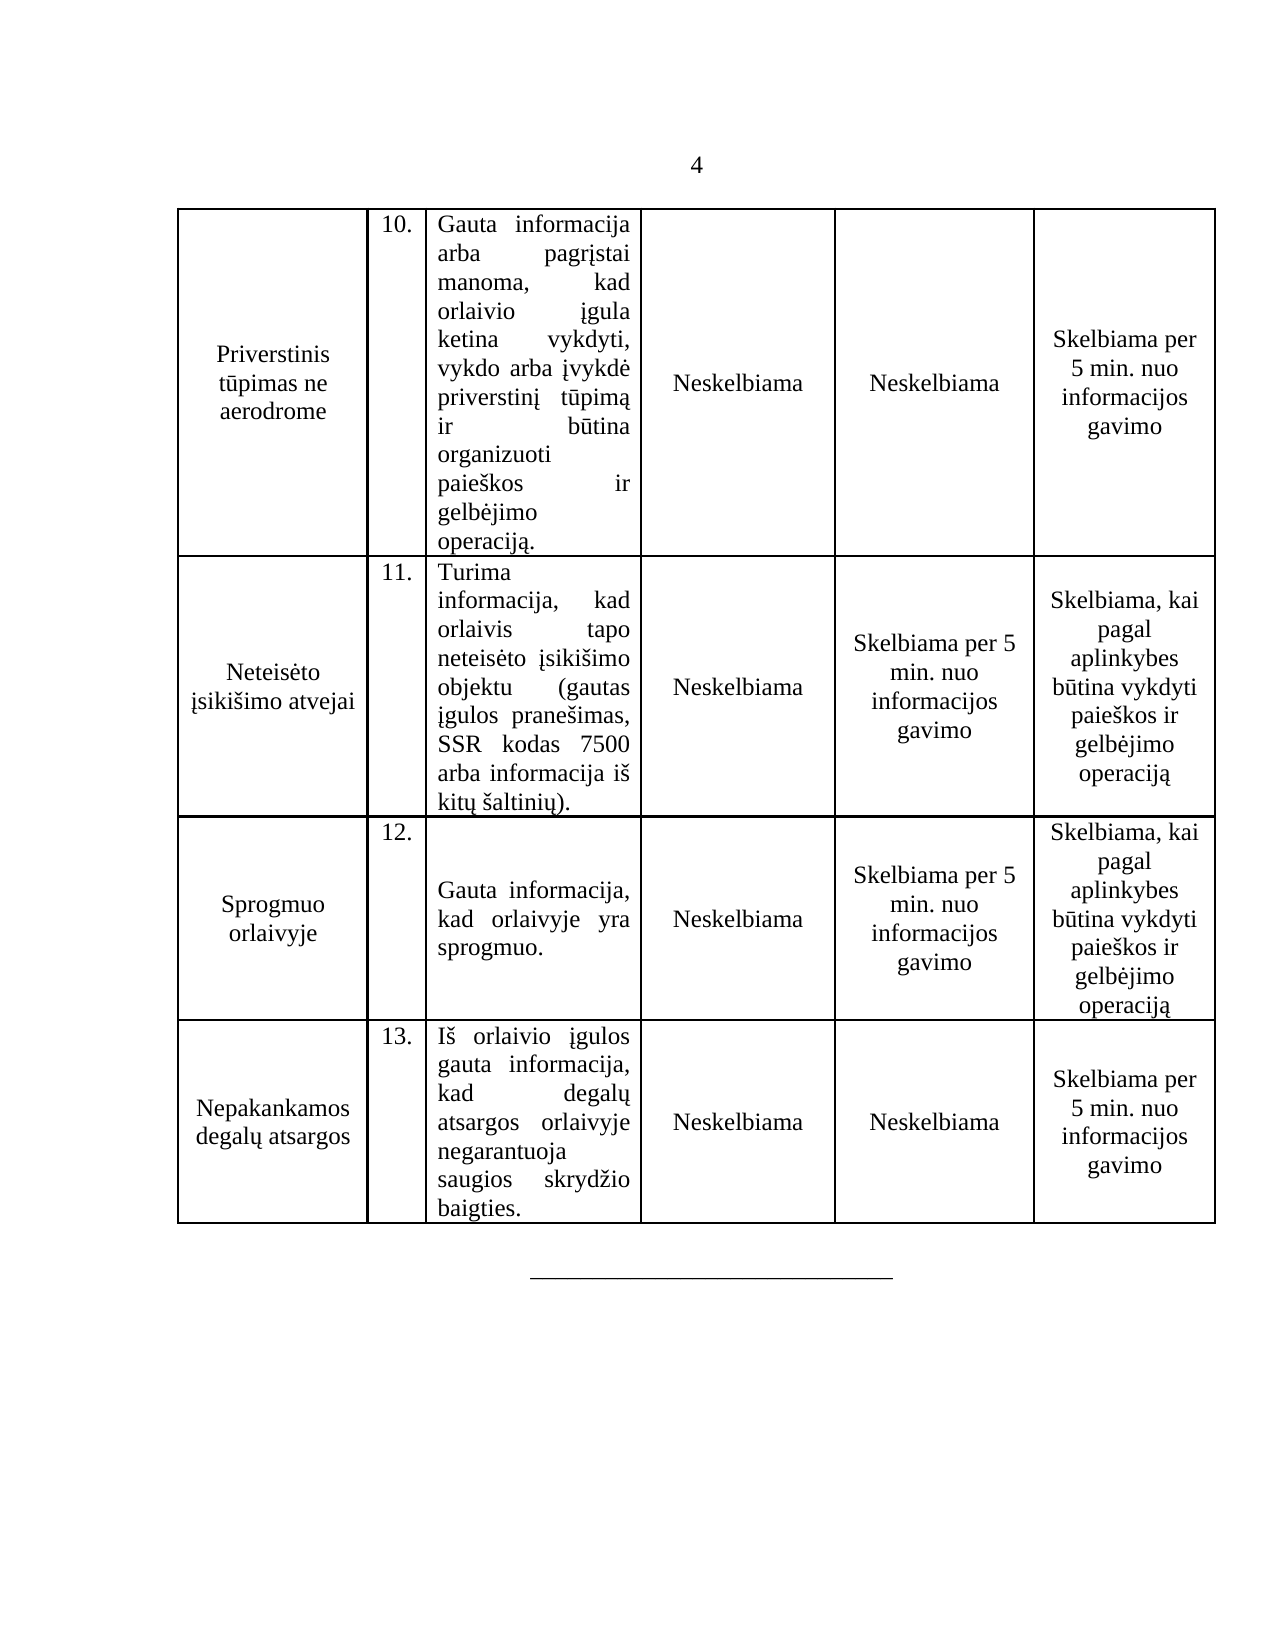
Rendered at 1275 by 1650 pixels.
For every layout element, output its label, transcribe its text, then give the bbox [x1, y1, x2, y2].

table_cell Neskelbiama [642, 1021, 834, 1222]
table_cell Neskelbiama [836, 210, 1033, 554]
table_cell Skelbiama per 5 min. nuo informacijos gavimo [836, 818, 1033, 1019]
table_cell Skelbiama per 5 min. nuo informacijos gavimo [1035, 1021, 1214, 1222]
table_cell Neskelbiama [642, 557, 834, 815]
table_cell Skelbiama, kai pagal aplinkybes būtina vykdyti paieškos ir gelbėjimo operaciją [1035, 557, 1214, 815]
table_cell Iš orlaivio įgulos gauta informacija, kad degalų atsargos orlaivyje negarantuoja saugios skrydžio baigties. [427, 1021, 640, 1222]
table_cell Skelbiama per 5 min. nuo informacijos gavimo [1035, 210, 1214, 554]
table_cell Skelbiama per 5 min. nuo informacijos gavimo [836, 557, 1033, 815]
table_cell Neskelbiama [836, 1021, 1033, 1222]
table_cell 13. [369, 1021, 425, 1222]
table_cell Nepakankamos degalų atsargos [179, 1021, 366, 1222]
table_cell 12. [369, 818, 425, 1019]
table_cell Neskelbiama [642, 818, 834, 1019]
table_cell 10. [369, 210, 425, 554]
table_cell 11. [369, 557, 425, 815]
table_cell Priverstinis tūpimas ne aerodrome [179, 210, 366, 554]
table_cell Gauta informacija, kad orlaivyje yra sprogmuo. [427, 818, 640, 1019]
table_cell Turima informacija, kad orlaivis tapo neteisėto įsikišimo objektu (gautas įgulos pranešimas, SSR kodas 7500 arba informacija iš kitų šaltinių). [427, 557, 640, 815]
text _____________________________ [207, 1253, 1216, 1282]
table_cell Skelbiama, kai pagal aplinkybes būtina vykdyti paieškos ir gelbėjimo operaciją [1035, 818, 1214, 1019]
table_cell Gauta informacija arba pagrįstai manoma, kad orlaivio įgula ketina vykdyti, vykdo arba įvykdė priverstinį tūpimą ir būtina organizuoti paieškos ir gelbėjimo operaciją. [427, 210, 640, 554]
table_cell Neskelbiama [642, 210, 834, 554]
table_cell Neteisėto įsikišimo atvejai [179, 557, 366, 815]
table_cell Sprogmuo orlaivyje [179, 818, 366, 1019]
